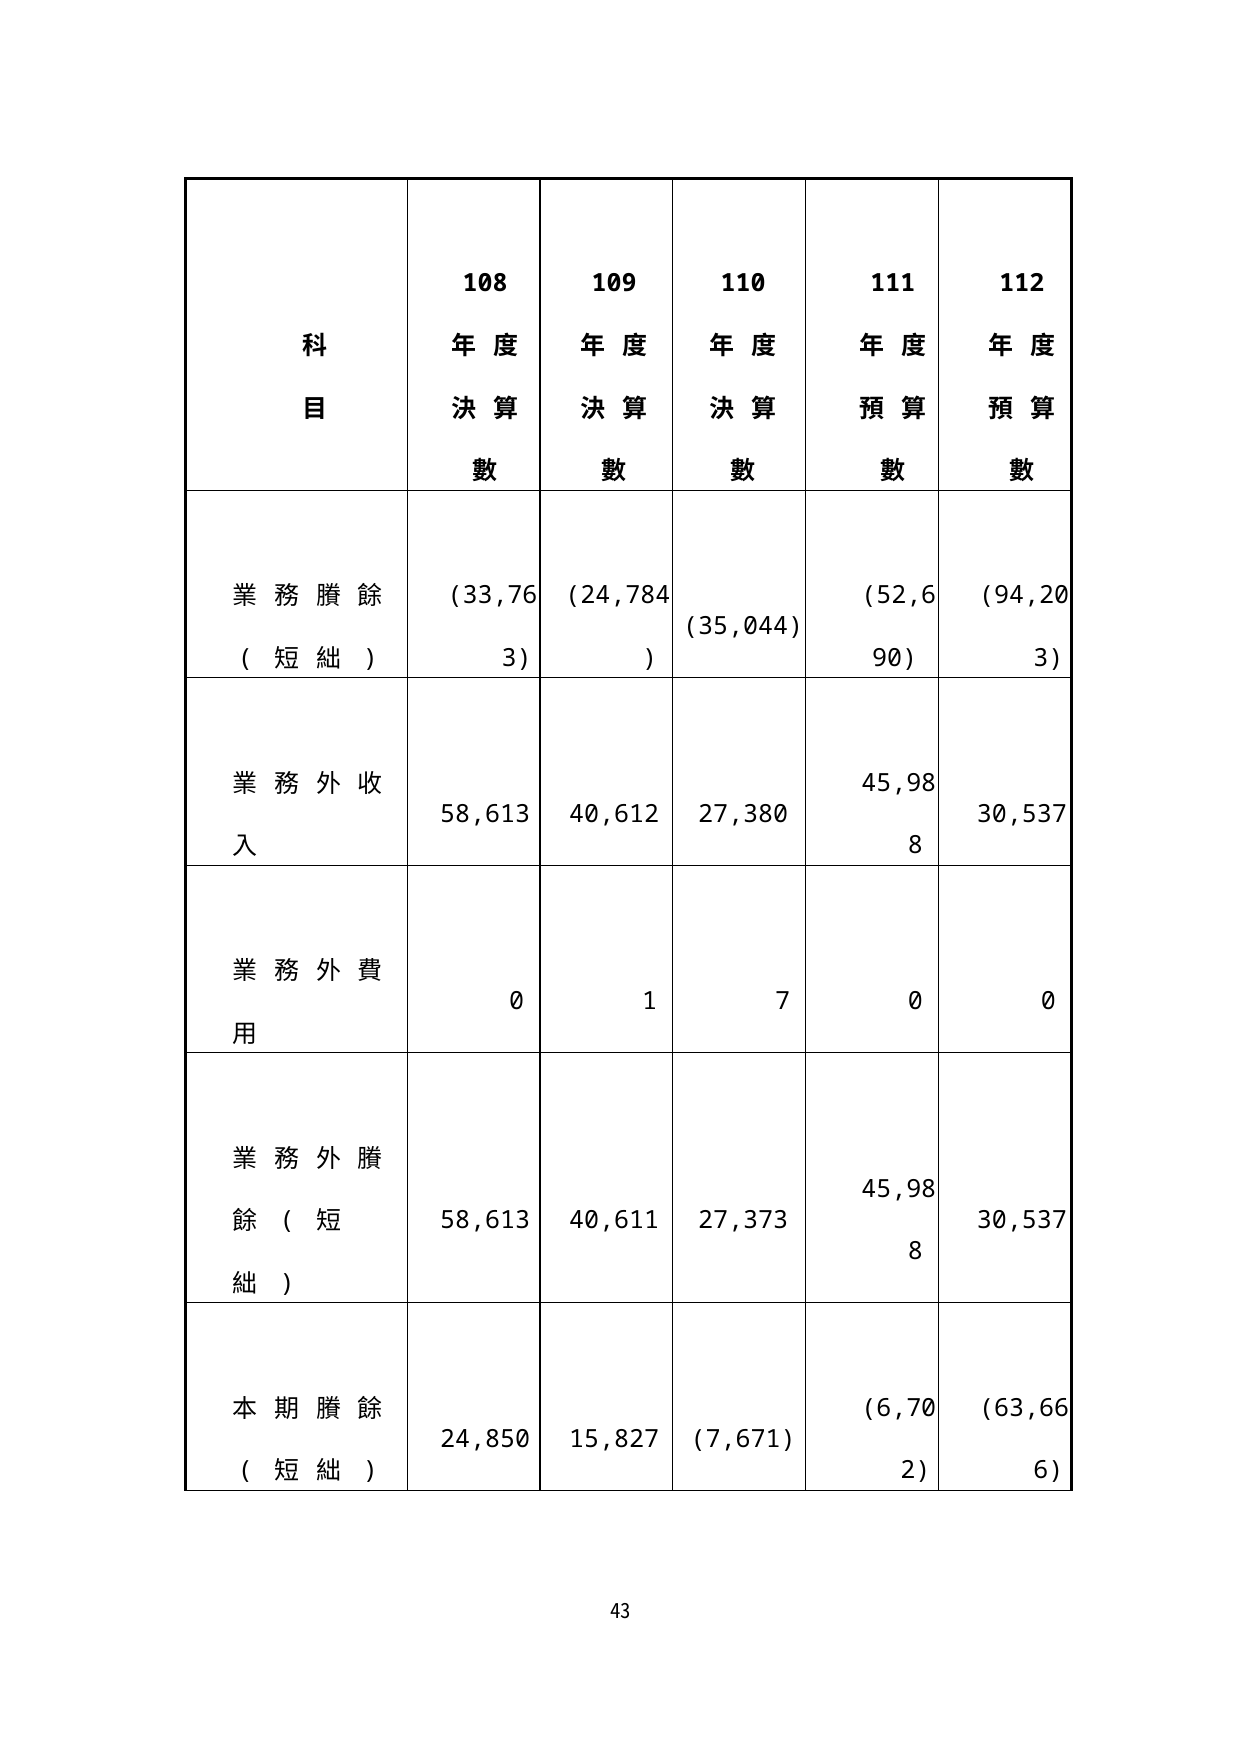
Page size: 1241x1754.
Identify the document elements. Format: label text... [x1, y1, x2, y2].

table_cell 45,988 [806, 678, 938, 865]
table_cell 本期賸餘(短絀) [187, 1303, 407, 1490]
table_cell 30,537 [939, 1053, 1070, 1302]
table_cell 58,613 [408, 678, 539, 865]
table_cell 40,612 [541, 678, 672, 865]
table_cell 24,850 [408, 1303, 539, 1490]
table_header 科 目 [187, 180, 407, 490]
table_cell (24,784) [541, 491, 672, 677]
table_cell (94,203) [939, 491, 1070, 677]
table_cell (33,763) [408, 491, 539, 677]
table_cell 27,373 [673, 1053, 805, 1302]
table_cell 1 [541, 866, 672, 1052]
table_cell 業務外收入 [187, 678, 407, 865]
table_cell 0 [939, 866, 1070, 1052]
table_cell (35,044) [673, 491, 805, 677]
table_cell 業務外賸餘(短絀) [187, 1053, 407, 1302]
table_header 111年度 預算數 [806, 180, 938, 490]
table_cell 0 [806, 866, 938, 1052]
table_header 108年度 決算數 [408, 180, 539, 490]
table_cell (7,671) [673, 1303, 805, 1490]
table_cell 58,613 [408, 1053, 539, 1302]
table_cell 業務外費用 [187, 866, 407, 1052]
table_cell (52,690) [806, 491, 938, 677]
table_cell 27,380 [673, 678, 805, 865]
table_header 112年度 預算數 [939, 180, 1070, 490]
table_cell 15,827 [541, 1303, 672, 1490]
table_cell (6,702) [806, 1303, 938, 1490]
table_cell 7 [673, 866, 805, 1052]
table_header 110年度 決算數 [673, 180, 805, 490]
table_cell (63,666) [939, 1303, 1070, 1490]
table_cell 40,611 [541, 1053, 672, 1302]
table_cell 業務賸餘(短絀) [187, 491, 407, 677]
table_cell 45,988 [806, 1053, 938, 1302]
table_cell 0 [408, 866, 539, 1052]
table_cell 30,537 [939, 678, 1070, 865]
table_header 109年度 決算數 [541, 180, 672, 490]
